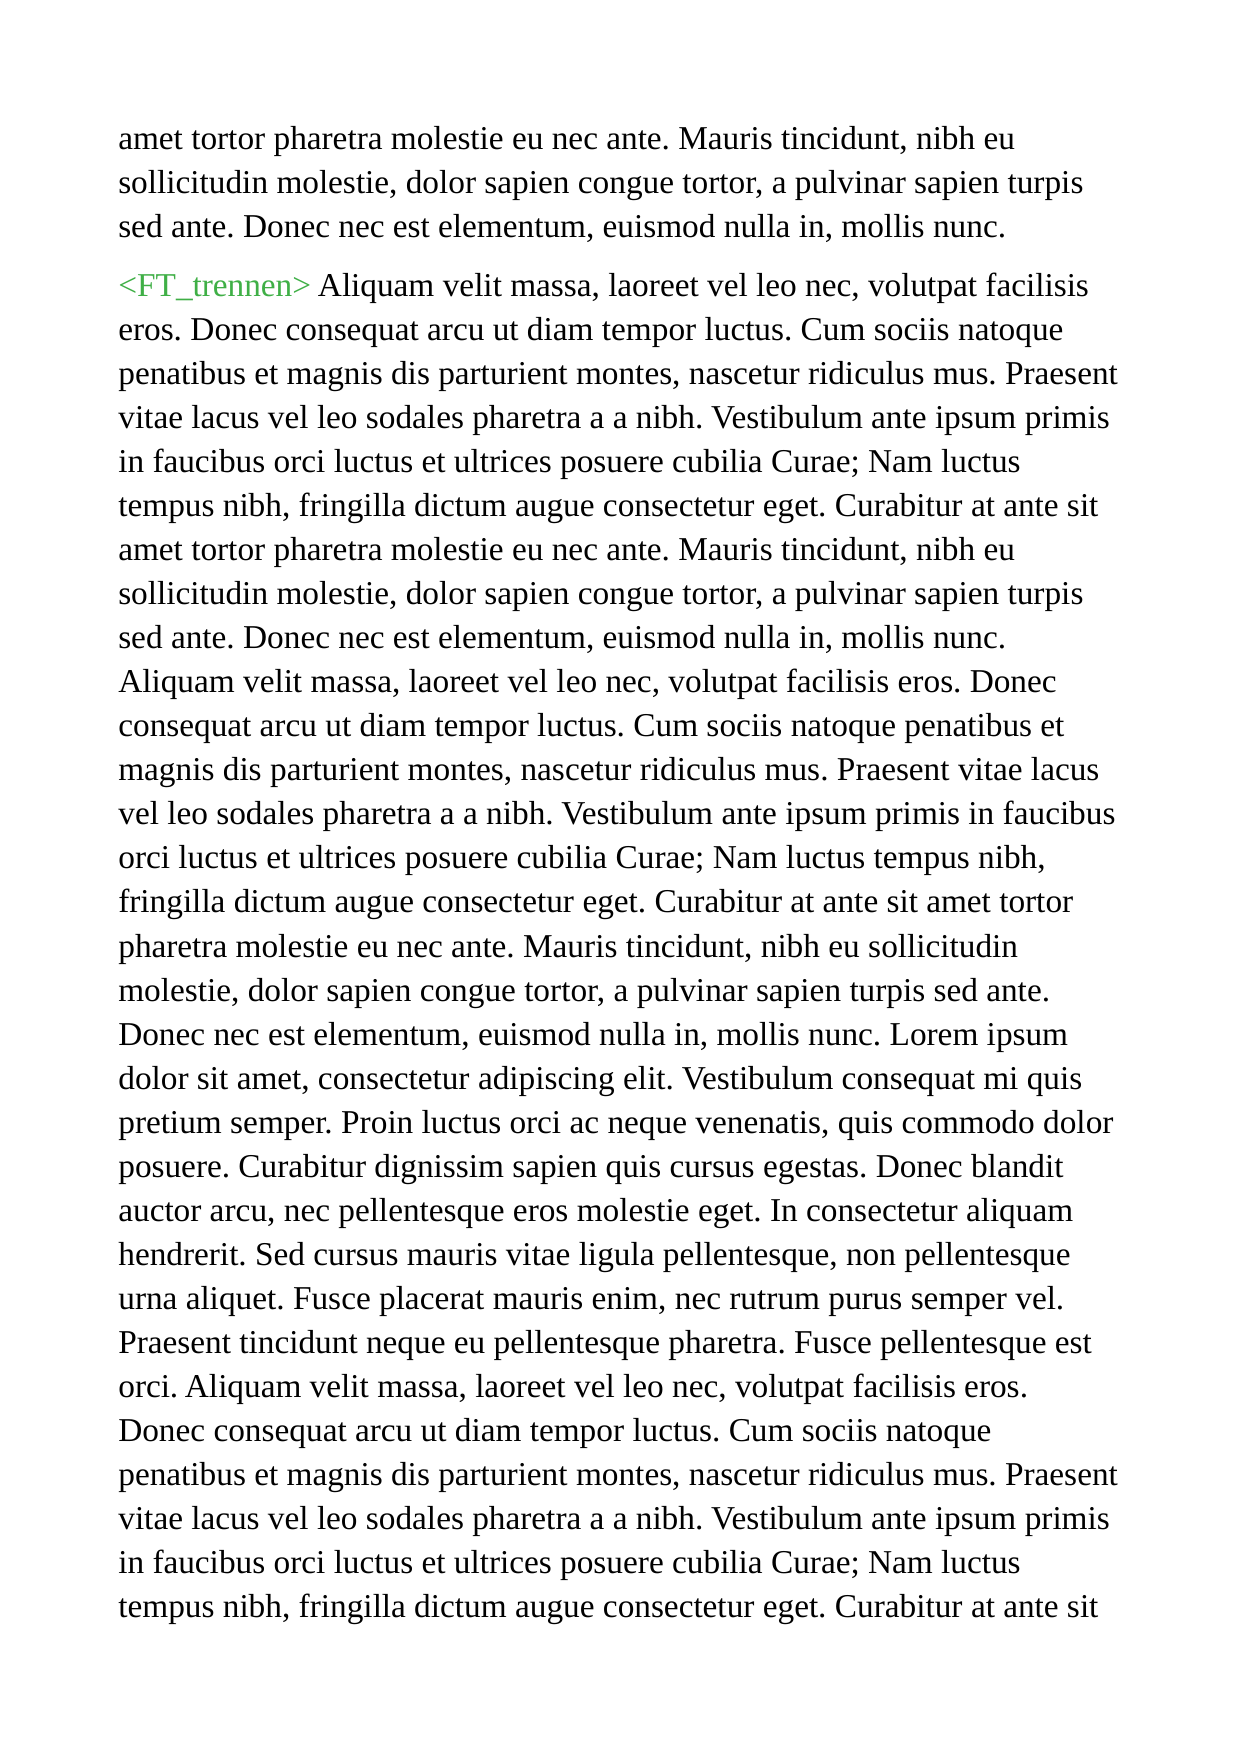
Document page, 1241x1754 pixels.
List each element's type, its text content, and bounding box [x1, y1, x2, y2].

text <FT_trennen> Aliquam velit massa, laoreet vel leo nec, volutpat facilisis eros. Donec consequat arcu ut diam tempor luctus. Cum sociis natoque penatibus et magnis dis parturient montes, nascetur ridiculus mus. Praesent vitae lacus vel leo sodales pharetra a a nibh. Vestibulum ante ipsum primis in faucibus orci luctus et ultrices posuere cubilia Curae; Nam luctus tempus nibh, fringilla dictum augue consectetur eget. Curabitur at ante sit amet tortor pharetra molestie eu nec ante. Mauris tincidunt, nibh eu sollicitudin molestie, dolor sapien congue tortor, a pulvinar sapien turpis sed ante. Donec nec est elementum, euismod nulla in, mollis nunc. Aliquam velit massa, laoreet vel leo nec, volutpat facilisis eros. Donec consequat arcu ut diam tempor luctus. Cum sociis natoque penatibus et magnis dis parturient montes, nascetur ridiculus mus. Praesent vitae lacus vel leo sodales pharetra a a nibh. Vestibulum ante ipsum primis in faucibus orci luctus et ultrices posuere cubilia Curae; Nam luctus tempus nibh, fringilla dictum augue consectetur eget. Curabitur at ante sit amet tortor pharetra molestie eu nec ante. Mauris tincidunt, nibh eu sollicitudin molestie, dolor sapien congue tortor, a pulvinar sapien turpis sed ante. Donec nec est elementum, euismod nulla in, mollis nunc. Lorem ipsum dolor sit amet, consectetur adipiscing elit. Vestibulum consequat mi quis pretium semper. Proin luctus orci ac neque venenatis, quis commodo dolor posuere. Curabitur dignissim sapien quis cursus egestas. Donec blandit auctor arcu, nec pellentesque eros molestie eget. In consectetur aliquam hendrerit. Sed cursus mauris vitae ligula pellentesque, non pellentesque urna aliquet. Fusce placerat mauris enim, nec rutrum purus semper vel. Praesent tincidunt neque eu pellentesque pharetra. Fusce pellentesque est orci. Aliquam velit massa, laoreet vel leo nec, volutpat facilisis eros. Donec consequat arcu ut diam tempor luctus. Cum sociis natoque penatibus et magnis dis parturient montes, nascetur ridiculus mus. Praesent vitae lacus vel leo sodales pharetra a a nibh. Vestibulum ante ipsum primis in faucibus orci luctus et ultrices posuere cubilia Curae; Nam luctus tempus nibh, fringilla dictum augue consectetur eget. Curabitur at ante sit [118, 265, 1122, 1625]
text amet tortor pharetra molestie eu nec ante. Mauris tincidunt, nibh eu sollicitudin molestie, dolor sapien congue tortor, a pulvinar sapien turpis sed ante. Donec nec est elementum, euismod nulla in, mollis nunc. [118, 118, 1122, 244]
